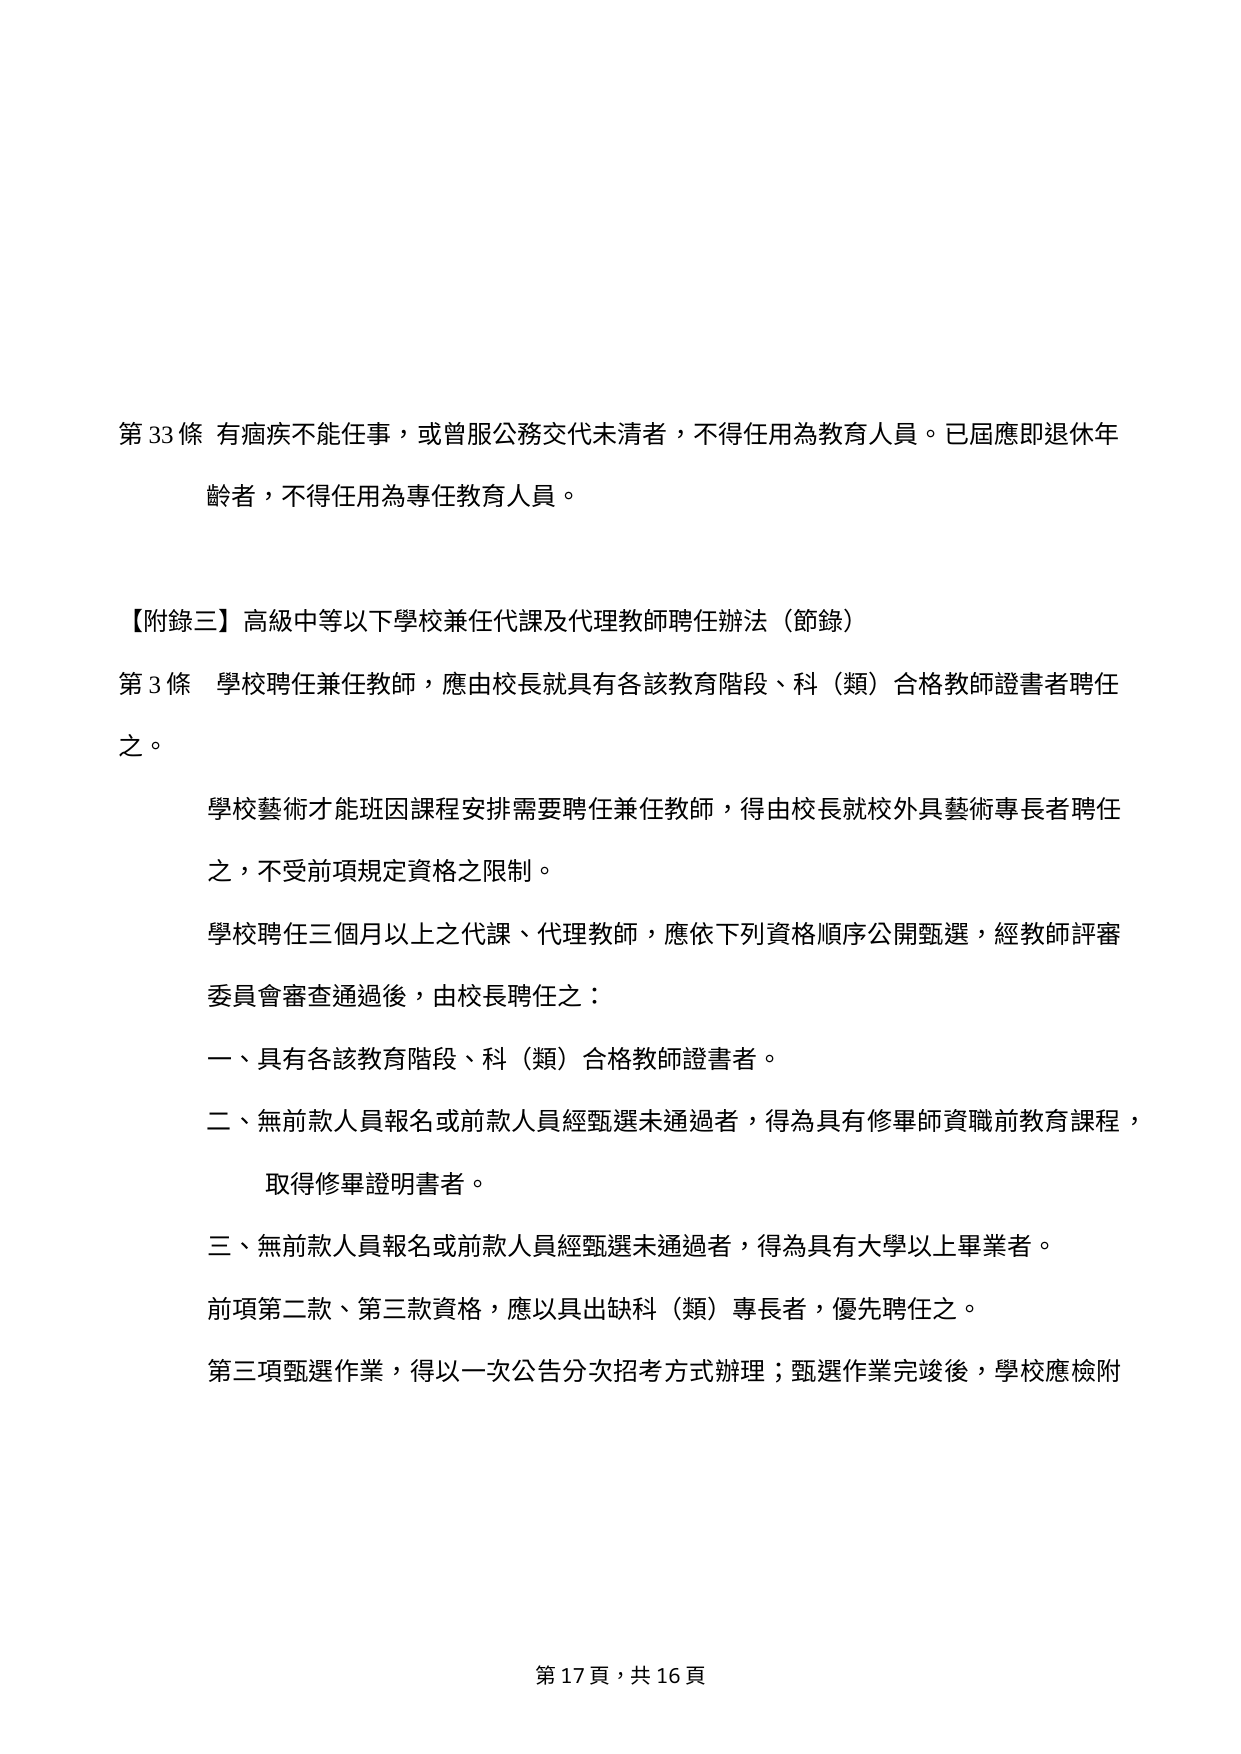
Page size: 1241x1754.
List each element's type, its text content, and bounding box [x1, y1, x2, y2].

text 前項第二款、第三款資格，應以具出缺科（類）專長者，優先聘任之。 [207, 1266, 1122, 1328]
text 學校藝術才能班因課程安排需要聘任兼任教師，得由校長就校外具藝術專長者聘任之，不受前項規定資格之限制。 [207, 766, 1122, 891]
text 學校聘任三個月以上之代課、代理教師，應依下列資格順序公開甄選，經教師評審委員會審查通過後，由校長聘任之： [207, 891, 1122, 1016]
text 第3條 學校聘任兼任教師，應由校長就具有各該教育階段、科（類）合格教師證書者聘任之。 [118, 641, 1122, 766]
text 第三項甄選作業，得以一次公告分次招考方式辦理；甄選作業完竣後，學校應檢附 [207, 1328, 1122, 1391]
text 一、具有各該教育階段、科（類）合格教師證書者。 [207, 1016, 1122, 1078]
text 二、無前款人員報名或前款人員經甄選未通過者，得為具有修畢師資職前教育課程，取得修畢證明書者。 [206, 1078, 1122, 1203]
text 第33條 有痼疾不能任事，或曾服公務交代未清者，不得任用為教育人員。已屆應即退休年齡者，不得任用為專任教育人員。 [118, 391, 1122, 516]
text 三、無前款人員報名或前款人員經甄選未通過者，得為具有大學以上畢業者。 [207, 1203, 1122, 1266]
text 【附錄三】高級中等以下學校兼任代課及代理教師聘任辦法（節錄） [118, 578, 1122, 641]
